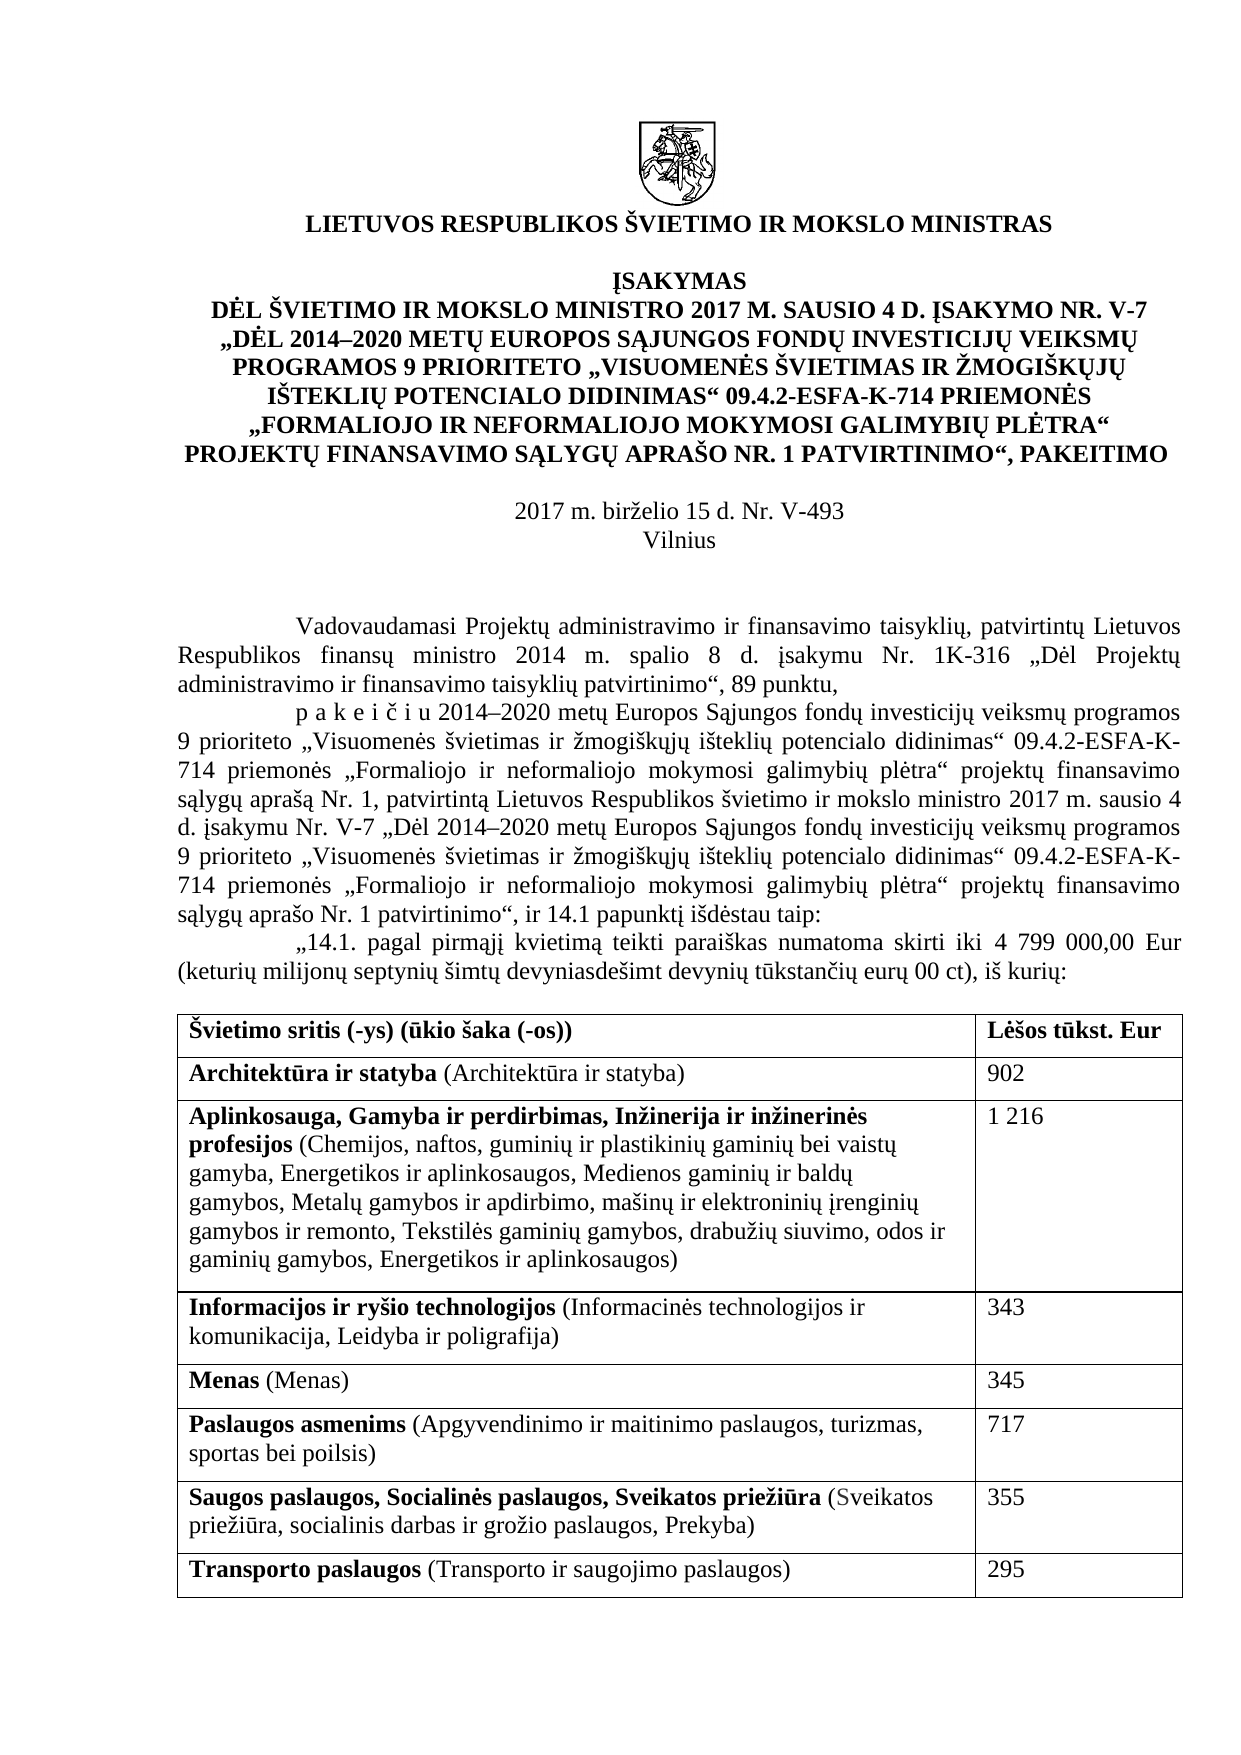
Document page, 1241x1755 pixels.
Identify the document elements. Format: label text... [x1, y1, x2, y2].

table_cell 902 [976, 1058, 1182, 1100]
text DĖL ŠVIETIMO IR MOKSLO MINISTRO 2017 M. SAUSIO 4 D. ĮSAKYMO NR. V-7 „DĖL 2014–2020 METŲ EUROPOS SĄJUNGOS FONDŲ INVESTICIJŲ VEIKSMŲ PROGRAMOS 9 PRIORITETO „VISUOMENĖS ŠVIETIMAS IR ŽMOGIŠKŲJŲ IŠTEKLIŲ POTENCIALO DIDINIMAS“ 09.4.2-ESFA-K-714 PRIEMONĖS „FORMALIOJO IR NEFORMALIOJO MOKYMOSI GALIMYBIŲ PLĖTRA“ PROJEKTŲ FINANSAVIMO SĄLYGŲ APRAŠO NR. 1 PATVIRTINIMO“, pakeitimo [177, 295, 1181, 467]
text Vilnius [177, 525, 1181, 554]
text „14.1. pagal pirmąjį kvietimą teikti paraiškas numatoma skirti iki 4 799 000,00 Eur (keturių milijonų septynių šimtų devyniasdešimt devynių tūkstančių eurų 00 ct), iš kurių: [177, 927, 1181, 985]
table_cell Informacijos ir ryšio technologijos (Informacinės technologijos ir komunikacija, Leidyba ir poligrafija) [178, 1293, 975, 1364]
table_cell Saugos paslaugos, Socialinės paslaugos, Sveikatos priežiūra (Sveikatos priežiūra, socialinis darbas ir grožio paslaugos, Prekyba) [178, 1482, 975, 1553]
table_header Švietimo sritis (-ys) (ūkio šaka (-os)) [178, 1015, 975, 1057]
table_cell Aplinkosauga, Gamyba ir perdirbimas, Inžinerija ir inžinerinės profesijos (Chemijos, naftos, guminių ir plastikinių gaminių bei vaistų gamyba, Energetikos ir aplinkosaugos, Medienos gaminių ir baldų gamybos, Metalų gamybos ir apdirbimo, mašinų ir elektroninių įrenginių gamybos ir remonto, Tekstilės gaminių gamybos, drabužių siuvimo, odos ir gaminių gamybos, Energetikos ir aplinkosaugos) [178, 1101, 975, 1291]
table_header Lėšos tūkst. Eur [976, 1015, 1182, 1057]
table_cell 355 [976, 1482, 1182, 1553]
table_cell Architektūra ir statyba (Architektūra ir statyba) [178, 1058, 975, 1100]
table_cell 1 216 [976, 1101, 1182, 1291]
text Vadovaudamasi Projektų administravimo ir finansavimo taisyklių, patvirtintų Lietuvos Respublikos finansų ministro 2014 m. spalio 8 d. įsakymu Nr. 1K-316 „Dėl Projektų administravimo ir finansavimo taisyklių patvirtinimo“, 89 punktu, [177, 611, 1181, 697]
table_cell 345 [976, 1365, 1182, 1408]
text ĮSAKYMAS [177, 266, 1181, 295]
table_cell Menas (Menas) [178, 1365, 975, 1408]
text p a k e i č i u 2014–2020 metų Europos Sąjungos fondų investicijų veiksmų programos 9 prioriteto „Visuomenės švietimas ir žmogiškųjų išteklių potencialo didinimas“ 09.4.2-ESFA-K-714 priemonės „Formaliojo ir neformaliojo mokymosi galimybių plėtra“ projektų finansavimo sąlygų aprašą Nr. 1, patvirtintą Lietuvos Respublikos švietimo ir mokslo ministro 2017 m. sausio 4 d. įsakymu Nr. V-7 „Dėl 2014–2020 metų Europos Sąjungos fondų investicijų veiksmų programos 9 prioriteto „Visuomenės švietimas ir žmogiškųjų išteklių potencialo didinimas“ 09.4.2-ESFA-K-714 priemonės „Formaliojo ir neformaliojo mokymosi galimybių plėtra“ projektų finansavimo sąlygų aprašo Nr. 1 patvirtinimo“, ir 14.1 papunktį išdėstau taip: [177, 697, 1181, 927]
table_cell Paslaugos asmenims (Apgyvendinimo ir maitinimo paslaugos, turizmas, sportas bei poilsis) [178, 1409, 975, 1481]
text LIETUVOS RESPUBLIKOS ŠVIETIMO IR MOKSLO MINISTRAS [177, 209, 1181, 237]
table_cell 717 [976, 1409, 1182, 1481]
text 2017 m. birželio 15 d. Nr. V-493 [177, 496, 1181, 525]
table_cell 295 [976, 1554, 1182, 1597]
table_cell 343 [976, 1293, 1182, 1364]
table_cell Transporto paslaugos (Transporto ir saugojimo paslaugos) [178, 1554, 975, 1597]
